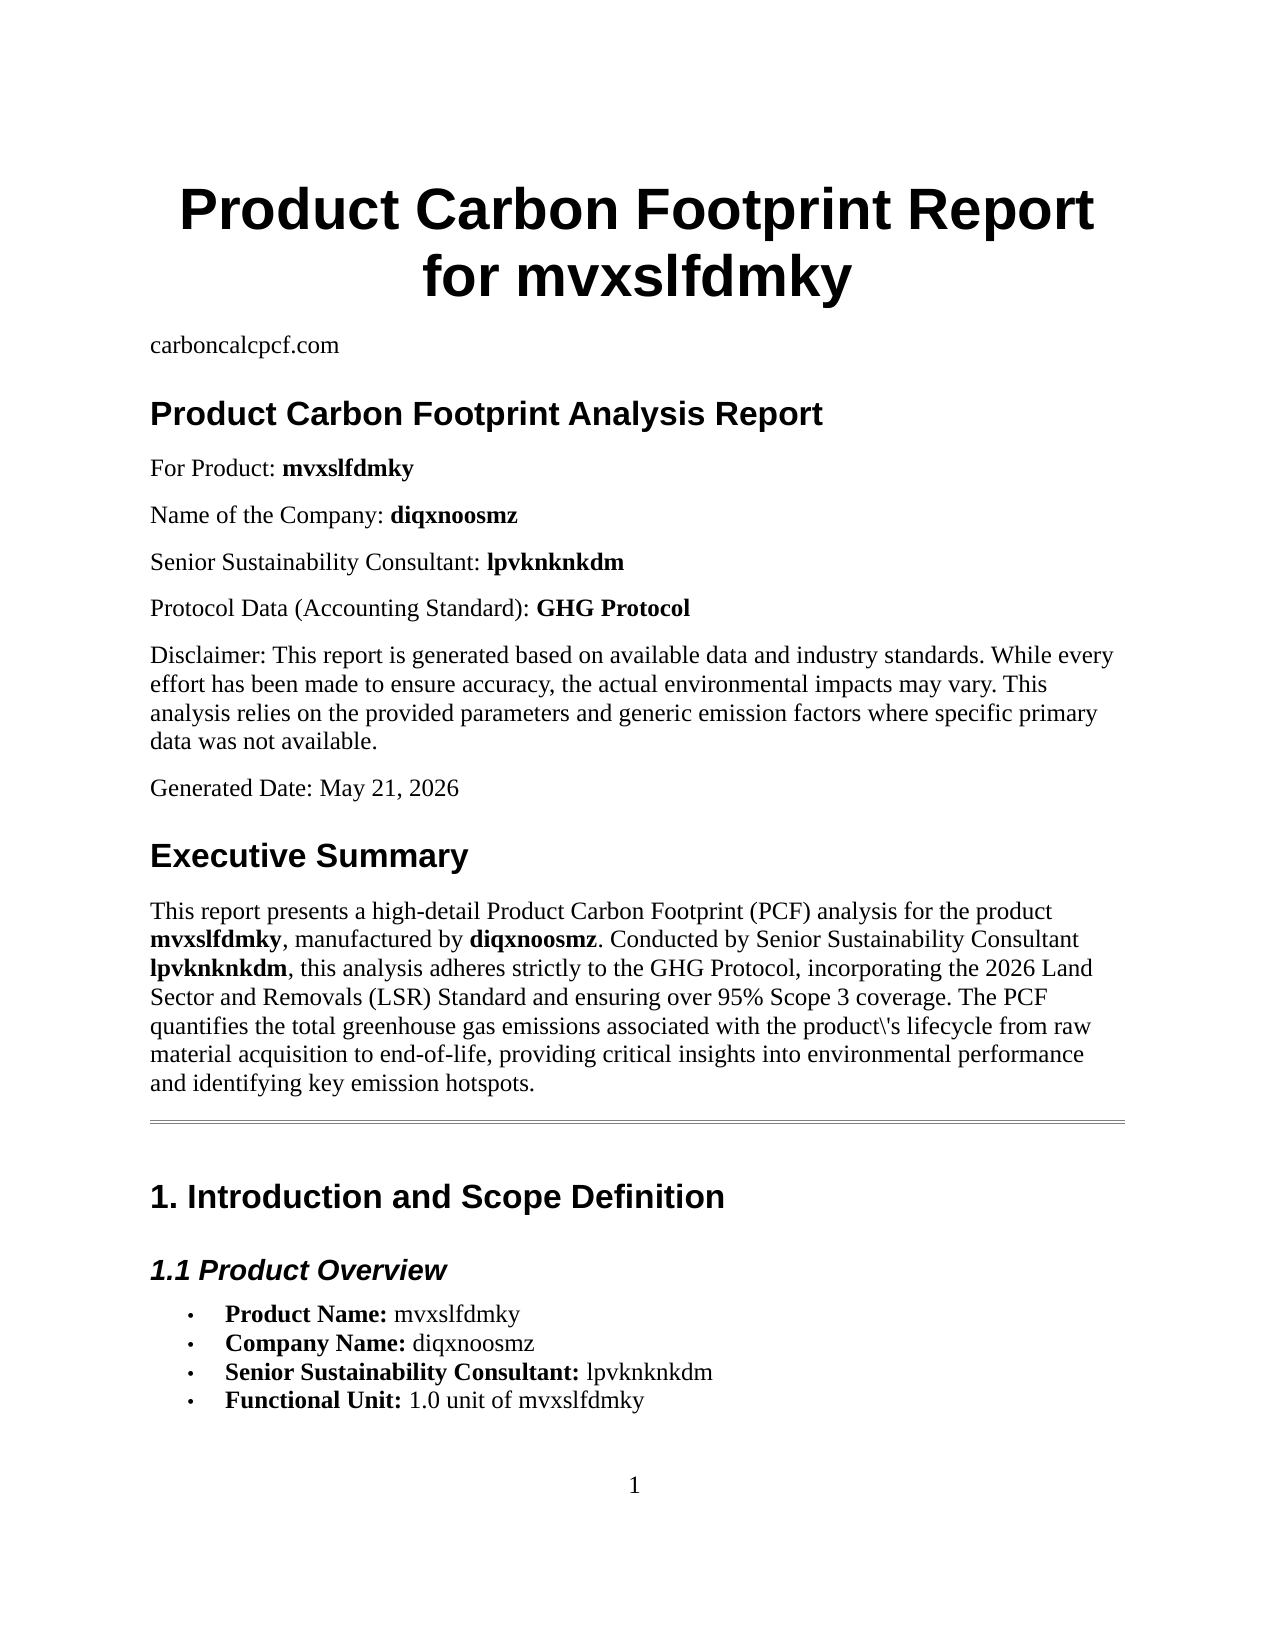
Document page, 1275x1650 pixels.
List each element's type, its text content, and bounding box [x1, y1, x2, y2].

subtitle 1. Introduction and Scope Definition [150, 1177, 1125, 1216]
text carboncalcpcf.com [150, 331, 1125, 359]
list Functional Unit: 1.0 unit of mvxslfdmky [187, 1386, 1125, 1414]
text Disclaimer: This report is generated based on available data and industry standards. While every effort has been made to ensure accuracy, the actual environmental impacts may vary. This analysis relies on the provided parameters and generic emission factors where specific primary data was not available. [150, 640, 1125, 755]
text This report presents a high-detail Product Carbon Footprint (PCF) analysis for the product mvxslfdmky, manufactured by diqxnoosmz. Conducted by Senior Sustainability Consultant lpvknknkdm, this analysis adheres strictly to the GHG Protocol, incorporating the 2026 Land Sector and Removals (LSR) Standard and ensuring over 95% Scope 3 coverage. The PCF quantifies the total greenhouse gas emissions associated with the product\'s lifecycle from raw material acquisition to end-of-life, providing critical insights into environmental performance and identifying key emission hotspots. [150, 896, 1125, 1097]
text Senior Sustainability Consultant: lpvknknkdm [150, 547, 1125, 576]
subtitle Product Carbon Footprint Analysis Report [150, 393, 1125, 432]
list Senior Sustainability Consultant: lpvknknkdm [187, 1357, 1125, 1386]
text Protocol Data (Accounting Standard): GHG Protocol [150, 593, 1125, 622]
list Product Name: mvxslfdmky [187, 1299, 1125, 1328]
subtitle 1.1 Product Overview [150, 1253, 1125, 1287]
text For Product: mvxslfdmky [150, 453, 1125, 482]
list Company Name: diqxnoosmz [187, 1328, 1125, 1357]
text Name of the Company: diqxnoosmz [150, 500, 1125, 529]
title Product Carbon Footprint Report for mvxslfdmky [150, 175, 1125, 309]
subtitle Executive Summary [150, 836, 1125, 874]
text Generated Date: May 21, 2026 [150, 773, 1125, 802]
